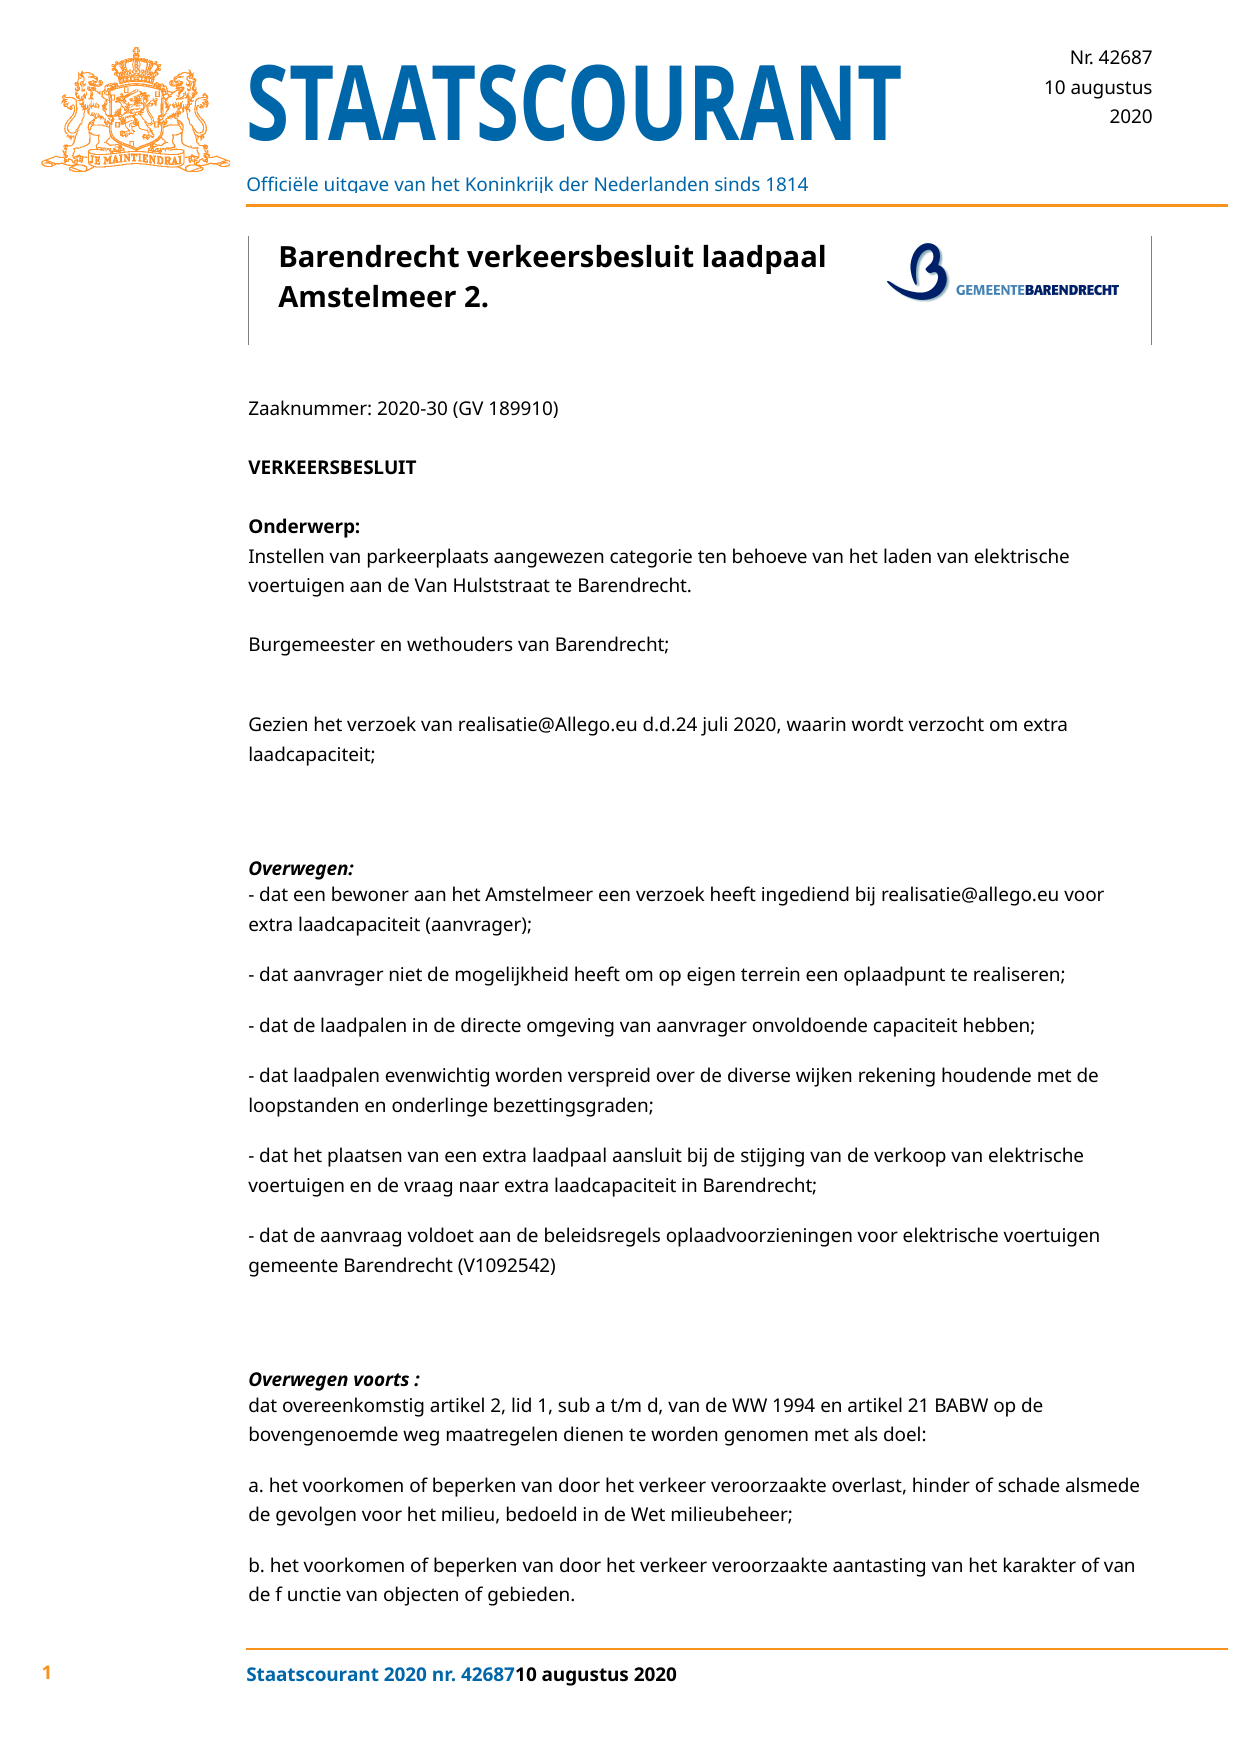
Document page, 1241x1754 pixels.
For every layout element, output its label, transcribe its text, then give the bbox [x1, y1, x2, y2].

table_header [850, 236, 1151, 345]
text Burgemeester en wethouders van Barendrecht; [248, 632, 1152, 657]
table_header Barendrecht verkeersbesluit laadpaal Amstelmeer 2. [249, 236, 850, 345]
text Instellen van parkeerplaats aangewezen categorie ten behoeve van het laden van elektrische voertuigen aan de Van Hulststraat te Barendrecht. [248, 543, 1152, 598]
text Gezien het verzoek van realisatie@Allego.eu d.d.24 juli 2020, waarin wordt verzocht om extra laadcapaciteit; [248, 712, 1152, 767]
text - dat de laadpalen in de directe omgeving van aanvrager onvoldoende capaciteit hebben; [248, 1012, 1152, 1037]
text - dat laadpalen evenwichtig worden verspreid over de diverse wijken rekening houdende met de loopstanden en onderlinge bezettingsgraden; [248, 1062, 1152, 1117]
text Zaaknummer: 2020-30 (GV 189910) [248, 395, 1152, 421]
text Overwegen: [248, 856, 1152, 881]
text Overwegen voorts : [248, 1366, 1152, 1392]
text - dat een bewoner aan het Amstelmeer een verzoek heeft ingediend bij realisatie@allego.eu voor extra laadcapaciteit (aanvrager); [248, 881, 1152, 937]
picture [41, 47, 231, 172]
text Onderwerp: [248, 513, 1152, 539]
text a. het voorkomen of beperken van door het verkeer veroorzaakte overlast, hinder of schade alsmede de gevolgen voor het milieu, bedoeld in de Wet milieubeheer; [248, 1472, 1152, 1527]
text - dat de aanvraag voldoet aan de beleidsregels oplaadvoorzieningen voor elektrische voertuigen gemeente Barendrecht (V1092542) [248, 1222, 1152, 1277]
text - dat het plaatsen van een extra laadpaal aansluit bij de stijging van de verkoop van elektrische voertuigen en de vraag naar extra laadcapaciteit in Barendrecht; [248, 1142, 1152, 1197]
picture [882, 236, 1119, 312]
text - dat aanvrager niet de mogelijkheid heeft om op eigen terrein een oplaadpunt te realiseren; [248, 961, 1152, 987]
text b. het voorkomen of beperken van door het verkeer veroorzaakte aantasting van het karakter of van de f unctie van objecten of gebieden. [248, 1552, 1152, 1607]
text dat overeenkomstig artikel 2, lid 1, sub a t/m d, van de WW 1994 en artikel 21 BABW op de bovengenoemde weg maatregelen dienen te worden genomen met als doel: [248, 1392, 1152, 1447]
text VERKEERSBESLUIT [248, 454, 1152, 480]
